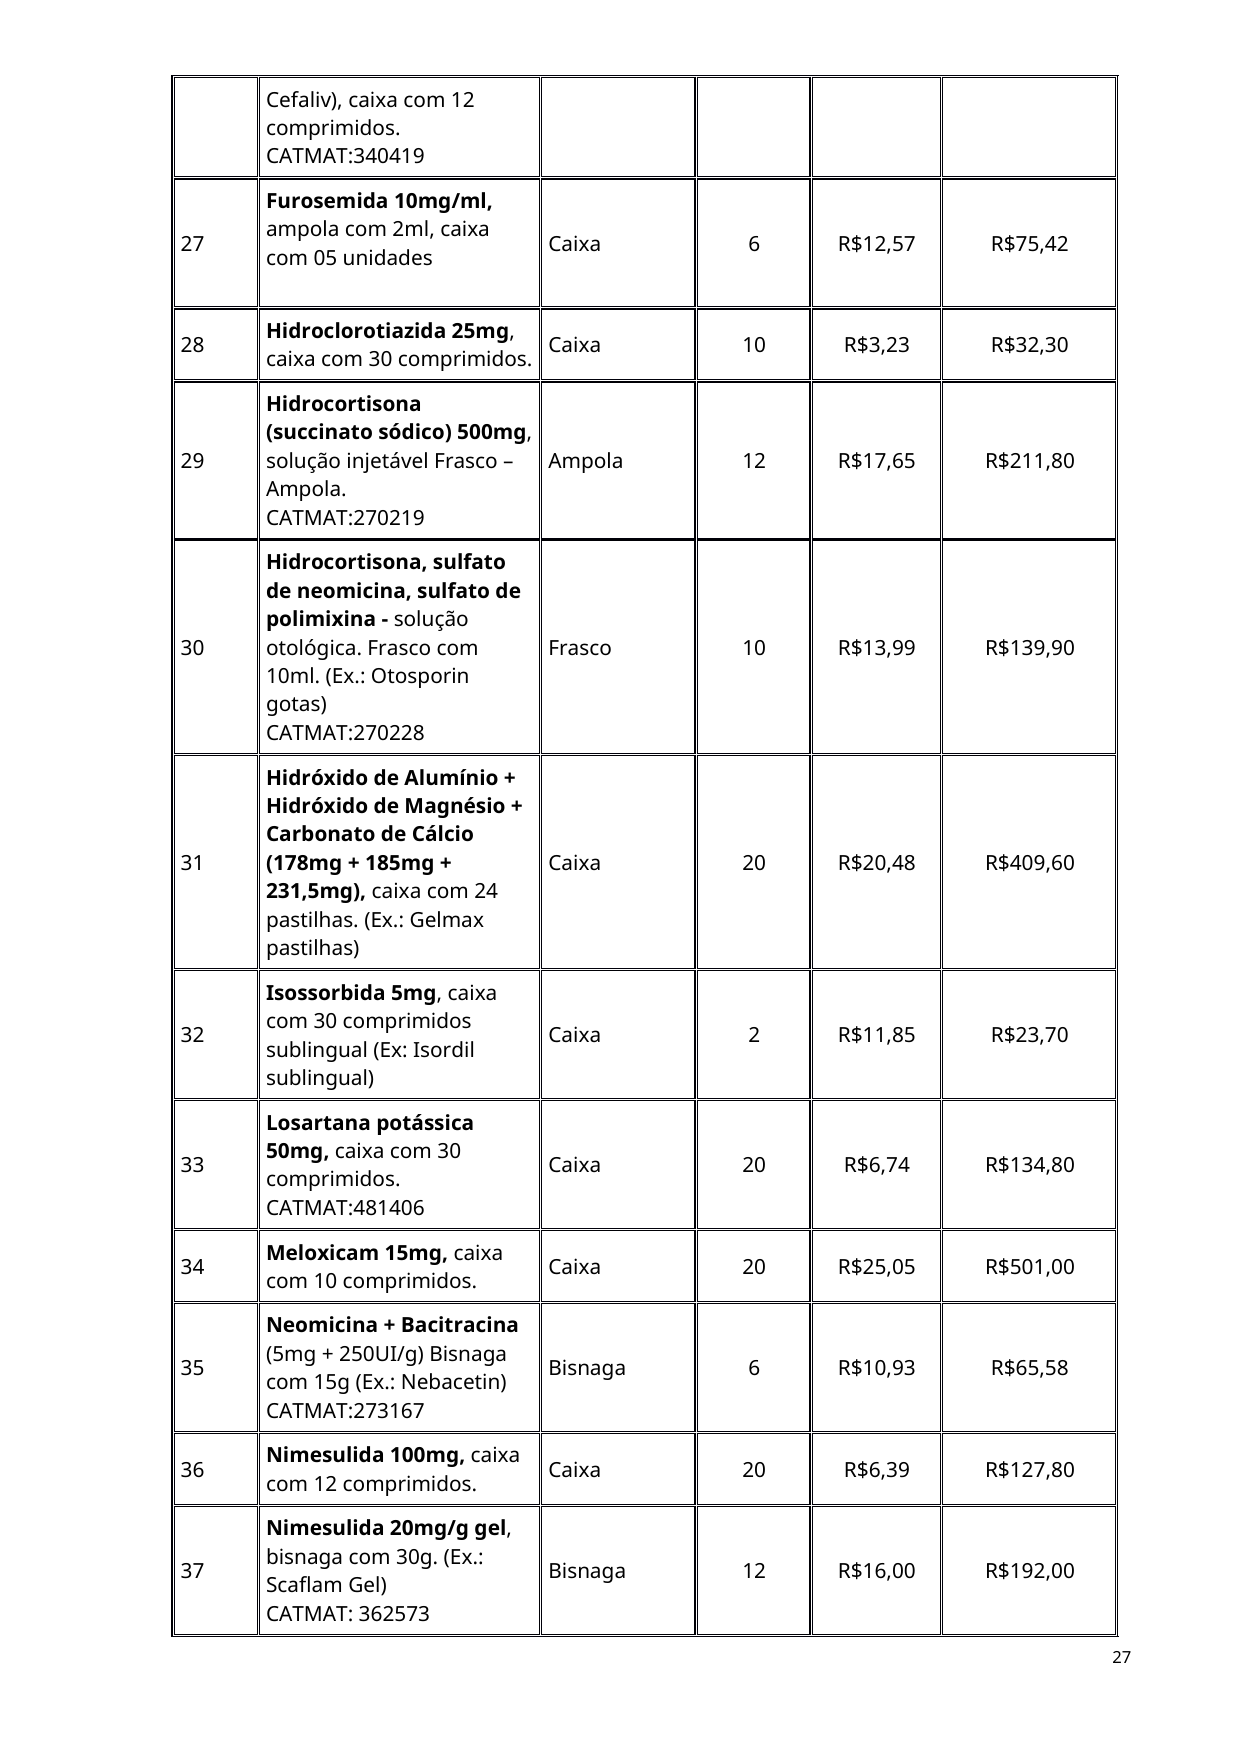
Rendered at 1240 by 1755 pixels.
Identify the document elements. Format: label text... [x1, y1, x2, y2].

table_cell Frasco [542, 541, 694, 753]
table_cell R$75,42 [943, 180, 1115, 306]
table_cell [943, 78, 1115, 176]
table_cell R$3,23 [813, 310, 940, 379]
table_cell 27 [175, 180, 257, 306]
table_cell [813, 78, 940, 176]
table_cell 10 [698, 310, 809, 379]
table_cell R$6,74 [813, 1101, 940, 1228]
table_cell R$32,30 [943, 310, 1115, 379]
table_cell Furosemida 10mg/ml, ampola com 2ml, caixa com 05 unidades [260, 180, 539, 306]
table_cell R$192,00 [943, 1507, 1115, 1634]
table_cell Nimesulida 20mg/g gel, bisnaga com 30g. (Ex.: Scaflam Gel) CATMAT: 362573 [260, 1507, 539, 1634]
table_cell 6 [698, 180, 809, 306]
table_cell R$16,00 [813, 1507, 940, 1634]
table_cell 35 [175, 1304, 257, 1431]
table_cell Caixa [542, 310, 694, 379]
table_cell R$11,85 [813, 971, 940, 1098]
table_cell 32 [175, 971, 257, 1098]
table_cell [698, 78, 809, 176]
table_cell 20 [698, 1434, 809, 1504]
table_cell 31 [175, 756, 257, 968]
table_cell R$501,00 [943, 1231, 1115, 1301]
table_cell R$17,65 [813, 383, 940, 538]
table_cell Hidrocortisona, sulfato de neomicina, sulfato de polimixina - solução otológica. Frasco com 10ml. (Ex.: Otosporin gotas) CATMAT:270228 [260, 541, 539, 753]
table_cell Cefaliv), caixa com 12 comprimidos. CATMAT:340419 [260, 78, 539, 176]
table_cell 36 [175, 1434, 257, 1504]
table_cell Caixa [542, 180, 694, 306]
table_cell 12 [698, 1507, 809, 1634]
table_cell R$13,99 [813, 541, 940, 753]
table_cell R$134,80 [943, 1101, 1115, 1228]
table_cell Ampola [542, 383, 694, 538]
table_cell 29 [175, 383, 257, 538]
table_cell [542, 78, 694, 176]
table_cell Caixa [542, 1231, 694, 1301]
table_cell Losartana potássica 50mg, caixa com 30 comprimidos. CATMAT:481406 [260, 1101, 539, 1228]
table_cell Caixa [542, 1101, 694, 1228]
table_cell R$12,57 [813, 180, 940, 306]
table_cell 10 [698, 541, 809, 753]
table_cell R$139,90 [943, 541, 1115, 753]
table_cell 12 [698, 383, 809, 538]
table_cell R$211,80 [943, 383, 1115, 538]
table_cell 20 [698, 1101, 809, 1228]
table_cell 37 [175, 1507, 257, 1634]
table_cell Caixa [542, 756, 694, 968]
table_cell Meloxicam 15mg, caixa com 10 comprimidos. [260, 1231, 539, 1301]
table_cell Hidróxido de Alumínio + Hidróxido de Magnésio + Carbonato de Cálcio (178mg + 185mg + 231,5mg), caixa com 24 pastilhas. (Ex.: Gelmax pastilhas) [260, 756, 539, 968]
table_cell R$65,58 [943, 1304, 1115, 1431]
table_cell R$23,70 [943, 971, 1115, 1098]
table_cell Nimesulida 100mg, caixa com 12 comprimidos. [260, 1434, 539, 1504]
table_cell [175, 78, 257, 176]
table_cell Bisnaga [542, 1304, 694, 1431]
table_cell 33 [175, 1101, 257, 1228]
table_cell R$6,39 [813, 1434, 940, 1504]
table_cell R$25,05 [813, 1231, 940, 1301]
table_cell Caixa [542, 1434, 694, 1504]
table_cell 30 [175, 541, 257, 753]
table_cell R$10,93 [813, 1304, 940, 1431]
table_cell Bisnaga [542, 1507, 694, 1634]
table_cell Neomicina + Bacitracina (5mg + 250UI/g) Bisnaga com 15g (Ex.: Nebacetin) CATMAT:273167 [260, 1304, 539, 1431]
table_cell R$20,48 [813, 756, 940, 968]
table_cell R$409,60 [943, 756, 1115, 968]
table_cell 20 [698, 1231, 809, 1301]
table_cell 6 [698, 1304, 809, 1431]
table_cell 28 [175, 310, 257, 379]
table_cell R$127,80 [943, 1434, 1115, 1504]
table_cell 34 [175, 1231, 257, 1301]
table_cell Hidroclorotiazida 25mg, caixa com 30 comprimidos. [260, 310, 539, 379]
table_cell Hidrocortisona (succinato sódico) 500mg, solução injetável Frasco – Ampola. CATMAT:270219 [260, 383, 539, 538]
table_cell Isossorbida 5mg, caixa com 30 comprimidos sublingual (Ex: Isordil sublingual) [260, 971, 539, 1098]
table_cell Caixa [542, 971, 694, 1098]
table_cell 2 [698, 971, 809, 1098]
table_cell 20 [698, 756, 809, 968]
